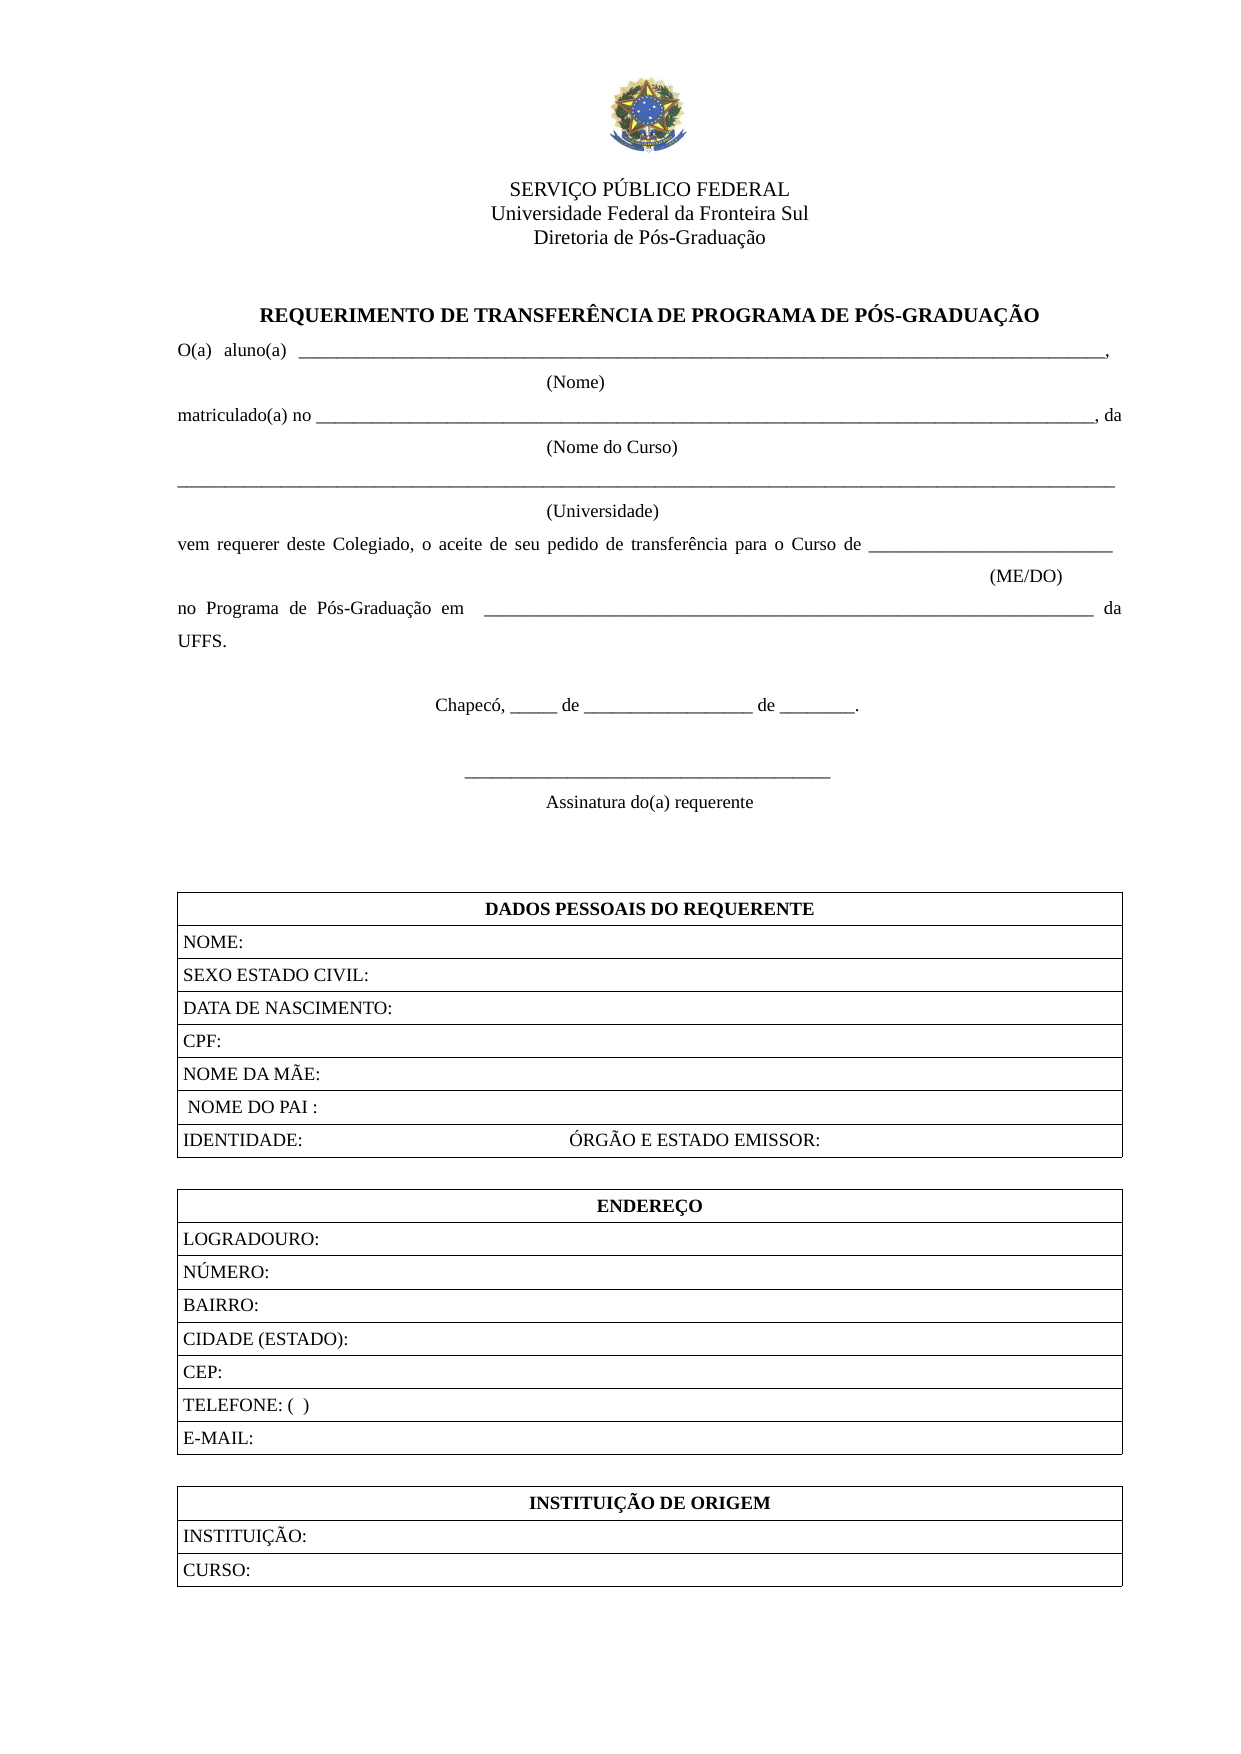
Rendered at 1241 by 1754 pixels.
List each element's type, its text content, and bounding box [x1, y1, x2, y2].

text Assinatura do(a) requerente [177, 791, 1122, 813]
text _______________________________________ [177, 759, 1122, 780]
text no Programa de Pós-Graduação em _________________________________________________________________ da UFFS. [177, 597, 1122, 651]
table_cell IDENTIDADE: ÓRGÃO E ESTADO EMISSOR: [178, 1125, 1122, 1157]
table_cell CURSO: [178, 1554, 1122, 1586]
table_cell BAIRRO: [178, 1290, 1122, 1322]
table_header INSTITUIÇÃO DE ORIGEM [178, 1487, 1122, 1519]
table_cell DATA DE NASCIMENTO: [178, 992, 1122, 1024]
text matriculado(a) no ___________________________________________________________________________________, da (Nome do Curso) [177, 403, 1122, 457]
table_cell INSTITUIÇÃO: [178, 1521, 1122, 1553]
table_cell CEP: [178, 1356, 1122, 1388]
table_cell E-MAIL: [178, 1422, 1122, 1454]
table_cell SEXO ESTADO CIVIL: [178, 959, 1122, 991]
text vem requerer deste Colegiado, o aceite de seu pedido de transferência para o Curso de __________________________ (ME/DO) [177, 533, 1122, 587]
text Chapecó, _____ de __________________ de ________. [177, 694, 1122, 716]
text O(a) aluno(a) ______________________________________________________________________________________, (Nome) [177, 339, 1122, 393]
text REQUERIMENTO DE TRANSFERÊNCIA DE PROGRAMA DE PÓS-GRADUAÇÃO [177, 303, 1122, 327]
text ____________________________________________________________________________________________________ (Universidade) [177, 468, 1122, 522]
table_cell NÚMERO: [178, 1256, 1122, 1288]
table_cell NOME DA MÃE: [178, 1058, 1122, 1090]
table_cell TELEFONE: ( ) [178, 1389, 1122, 1421]
table_header DADOS PESSOAIS DO REQUERENTE [178, 893, 1122, 925]
table_header ENDEREÇO [178, 1190, 1122, 1222]
table_cell CPF: [178, 1025, 1122, 1057]
table_cell LOGRADOURO: [178, 1223, 1122, 1255]
table_cell NOME DO PAI : [178, 1091, 1122, 1123]
table_cell NOME: [178, 926, 1122, 958]
table_cell CIDADE (ESTADO): [178, 1323, 1122, 1355]
